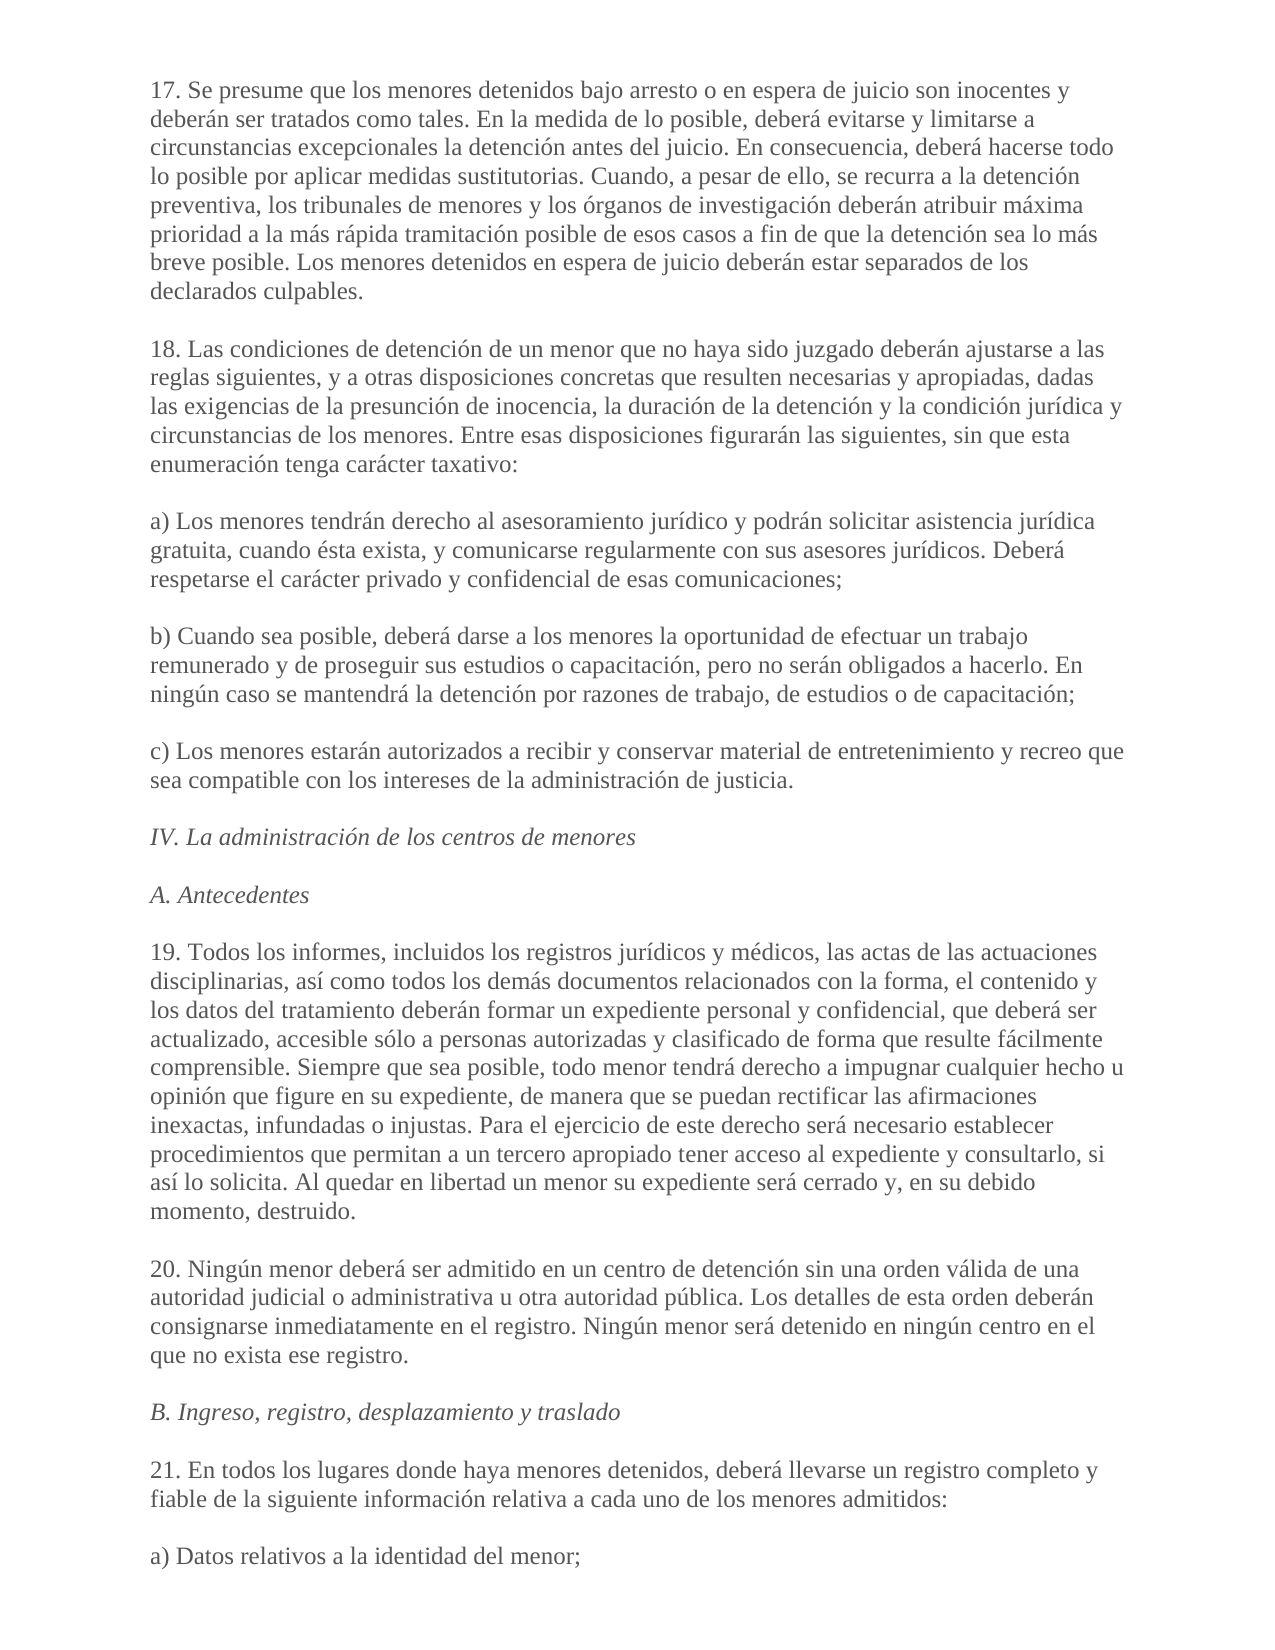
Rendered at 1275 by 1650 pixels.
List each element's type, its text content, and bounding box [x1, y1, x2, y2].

text 20. Ningún menor deberá ser admitido en un centro de detención sin una orden válida de una autoridad judicial o administrativa u otra autoridad pública. Los detalles de esta orden deberán consignarse inmediatamente en el registro. Ningún menor será detenido en ningún centro en el que no exista ese registro. [150, 1254, 1125, 1369]
text 19. Todos los informes, incluidos los registros jurídicos y médicos, las actas de las actuaciones disciplinarias, así como todos los demás documentos relacionados con la forma, el contenido y los datos del tratamiento deberán formar un expediente personal y confidencial, que deberá ser actualizado, accesible sólo a personas autorizadas y clasificado de forma que resulte fácilmente comprensible. Siempre que sea posible, todo menor tendrá derecho a impugnar cualquier hecho u opinión que figure en su expediente, de manera que se puedan rectificar las afirmaciones inexactas, infundadas o injustas. Para el ejercicio de este derecho será necesario establecer procedimientos que permitan a un tercero apropiado tener acceso al expediente y consultarlo, si así lo solicita. Al quedar en libertad un menor su expediente será cerrado y, en su debido momento, destruido. [150, 937, 1125, 1225]
text 18. Las condiciones de detención de un menor que no haya sido juzgado deberán ajustarse a las reglas siguientes, y a otras disposiciones concretas que resulten necesarias y apropiadas, dadas las exigencias de la presunción de inocencia, la duración de la detención y la condición jurídica y circunstancias de los menores. Entre esas disposiciones figurarán las siguientes, sin que esta enumeración tenga carácter taxativo: [150, 334, 1125, 477]
text a) Los menores tendrán derecho al asesoramiento jurídico y podrán solicitar asistencia jurídica gratuita, cuando ésta exista, y comunicarse regularmente con sus asesores jurídicos. Deberá respetarse el carácter privado y confidencial de esas comunicaciones; [150, 506, 1125, 592]
text b) Cuando sea posible, deberá darse a los menores la oportunidad de efectuar un trabajo remunerado y de proseguir sus estudios o capacitación, pero no serán obligados a hacerlo. En ningún caso se mantendrá la detención por razones de trabajo, de estudios o de capacitación; [150, 621, 1125, 707]
text B. Ingreso, registro, desplazamiento y traslado [150, 1397, 1125, 1426]
text IV. La administración de los centros de menores [150, 822, 1125, 851]
text 21. En todos los lugares donde haya menores detenidos, deberá llevarse un registro completo y fiable de la siguiente información relativa a cada uno de los menores admitidos: [150, 1455, 1125, 1512]
text a) Datos relativos a la identidad del menor; [150, 1541, 1125, 1570]
text 17. Se presume que los menores detenidos bajo arresto o en espera de juicio son inocentes y deberán ser tratados como tales. En la medida de lo posible, deberá evitarse y limitarse a circunstancias excepcionales la detención antes del juicio. En consecuencia, deberá hacerse todo lo posible por aplicar medidas sustitutorias. Cuando, a pesar de ello, se recurra a la detención preventiva, los tribunales de menores y los órganos de investigación deberán atribuir máxima prioridad a la más rápida tramitación posible de esos casos a fin de que la detención sea lo más breve posible. Los menores detenidos en espera de juicio deberán estar separados de los declarados culpables. [150, 75, 1125, 305]
text A. Antecedentes [150, 880, 1125, 909]
text c) Los menores estarán autorizados a recibir y conservar material de entretenimiento y recreo que sea compatible con los intereses de la administración de justicia. [150, 736, 1125, 794]
